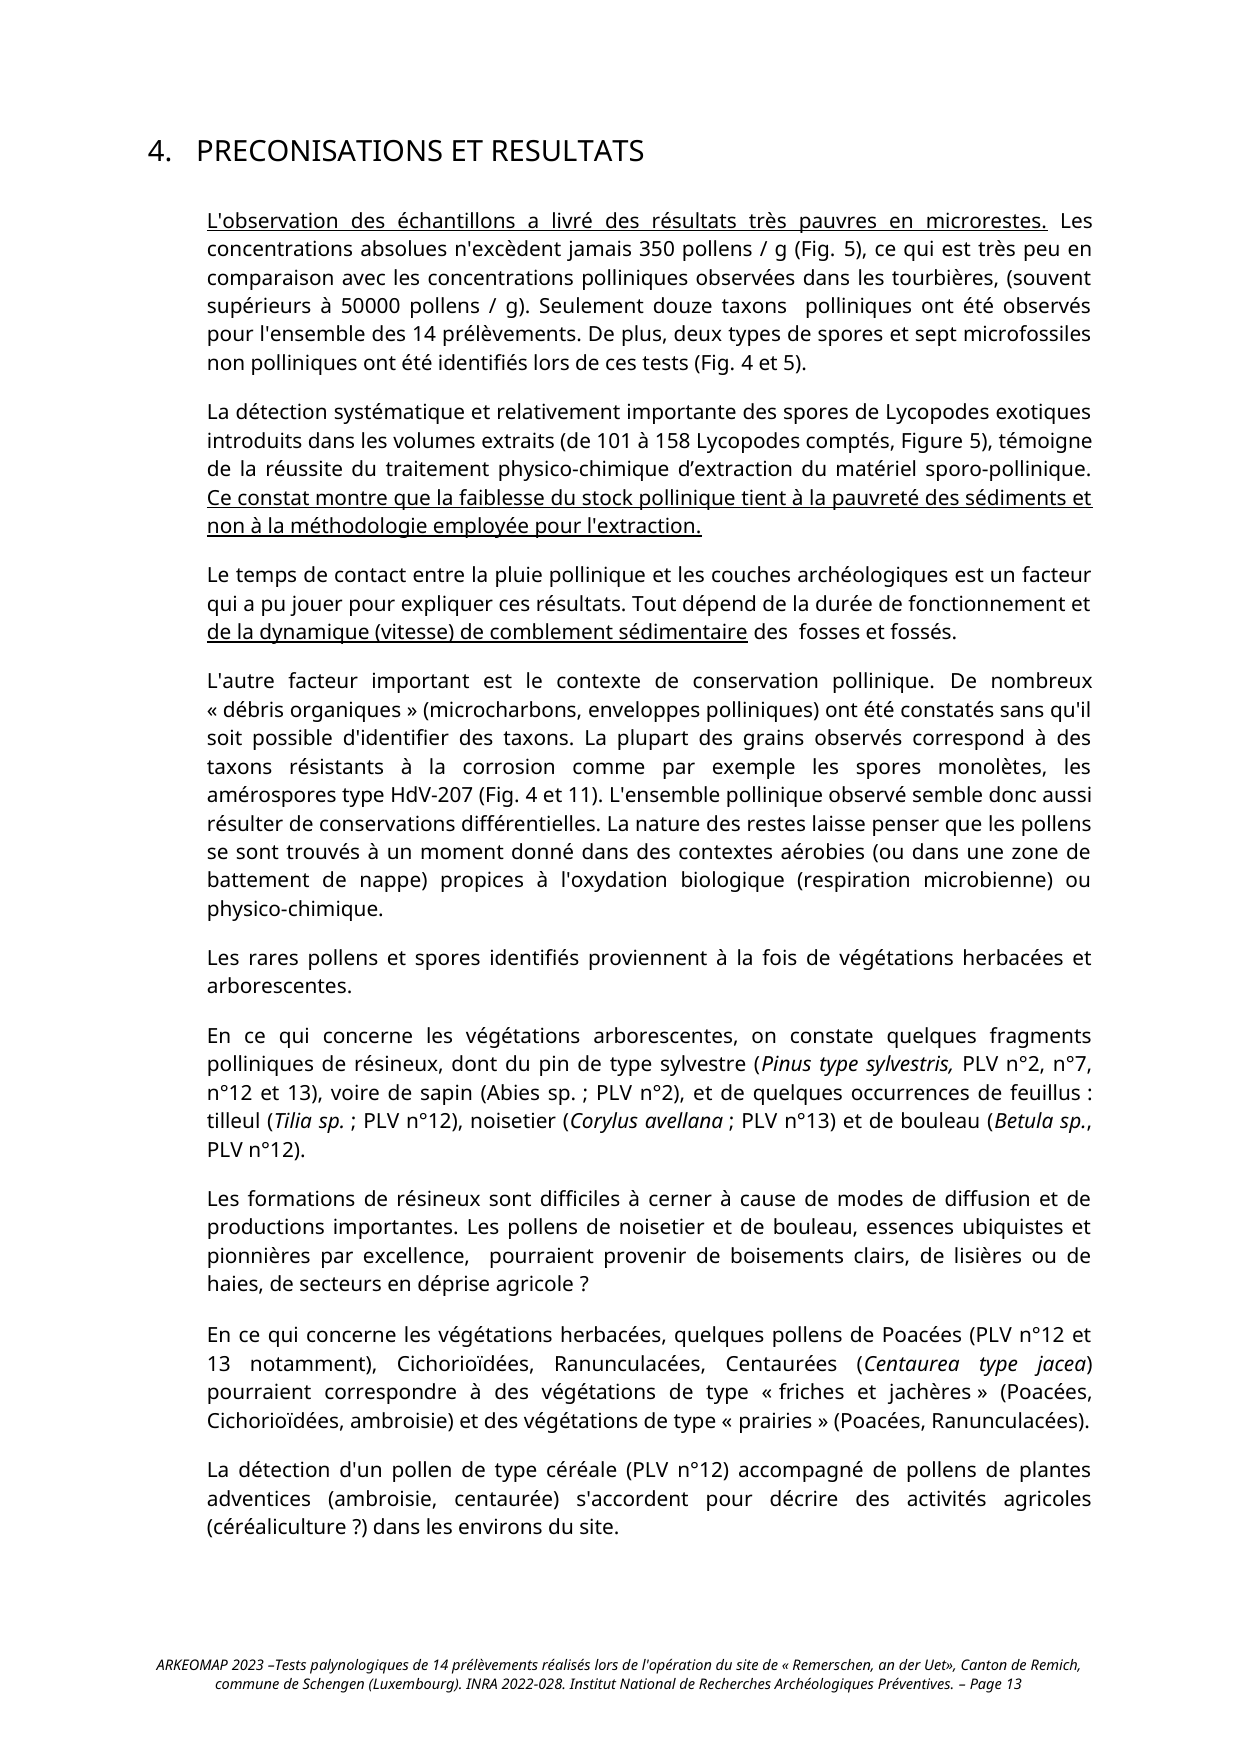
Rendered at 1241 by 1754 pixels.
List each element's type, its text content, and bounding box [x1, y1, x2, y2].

subtitle PRECONISATIONS ET RESULTATS [148, 131, 1092, 170]
text En ce qui concerne les végétations arborescentes, on constate quelques fragments polliniques de résineux, dont du pin de type sylvestre (Pinus type sylvestris, PLV n°2, n°7, n°12 et 13), voire de sapin (Abies sp. ; PLV n°2), et de quelques occurrences de feuillus : tilleul (Tilia sp. ; PLV n°12), noisetier (Corylus avellana ; PLV n°13) et de bouleau (Betula sp., PLV n°12). [207, 1021, 1092, 1163]
text L'autre facteur important est le contexte de conservation pollinique. De nombreux « débris organiques » (microcharbons, enveloppes polliniques) ont été constatés sans qu'il soit possible d'identifier des taxons. La plupart des grains observés correspond à des taxons résistants à la corrosion comme par exemple les spores monolètes, les amérospores type HdV-207 (Fig. 4 et 11). L'ensemble pollinique observé semble donc aussi résulter de conservations différentielles. La nature des restes laisse penser que les pollens se sont trouvés à un moment donné dans des contextes aérobies (ou dans une zone de battement de nappe) propices à l'oxydation biologique (respiration microbienne) ou physico-chimique. [207, 666, 1092, 922]
text L'observation des échantillons a livré des résultats très pauvres en microrestes. Les concentrations absolues n'excèdent jamais 350 pollens / g (Fig. 5), ce qui est très peu en comparaison avec les concentrations polliniques observées dans les tourbières, (souvent supérieurs à 50000 pollens / g). Seulement douze taxons polliniques ont été observés pour l'ensemble des 14 prélèvements. De plus, deux types de spores et sept microfossiles non polliniques ont été identifiés lors de ces tests (Fig. 4 et 5). [207, 206, 1092, 376]
text Les formations de résineux sont difficiles à cerner à cause de modes de diffusion et de productions importantes. Les pollens de noisetier et de bouleau, essences ubiquistes et pionnières par excellence, pourraient provenir de boisements clairs, de lisières ou de haies, de secteurs en déprise agricole ? [207, 1184, 1092, 1298]
text La détection d'un pollen de type céréale (PLV n°12) accompagné de pollens de plantes adventices (ambroisie, centaurée) s'accordent pour décrire des activités agricoles (céréaliculture ?) dans les environs du site. [207, 1455, 1092, 1541]
text En ce qui concerne les végétations herbacées, quelques pollens de Poacées (PLV n°12 et 13 notamment), Cichorioïdées, Ranunculacées, Centaurées (Centaurea type jacea) pourraient correspondre à des végétations de type « friches et jachères » (Poacées, Cichorioïdées, ambroisie) et des végétations de type « prairies » (Poacées, Ranunculacées). [207, 1321, 1092, 1434]
list non à la méthodologie employée pour l'extraction. [207, 508, 1092, 539]
text Les rares pollens et spores identifiés proviennent à la fois de végétations herbacées et arborescentes. [207, 943, 1092, 1000]
list La détection systématique et relativement importante des spores de Lycopodes exotiques introduits dans les volumes extraits (de 101 à 158 Lycopodes comptés, Figure 5), témoigne de la réussite du traitement physico-chimique d’extraction du matériel sporo-pollinique. Ce constat montre que la faiblesse du stock pollinique tient à la pauvreté des sédiments et [207, 397, 1092, 507]
text Le temps de contact entre la pluie pollinique et les couches archéologiques est un facteur qui a pu jouer pour expliquer ces résultats. Tout dépend de la durée de fonctionnement et de la dynamique (vitesse) de comblement sédimentaire des fosses et fossés. [207, 560, 1092, 646]
